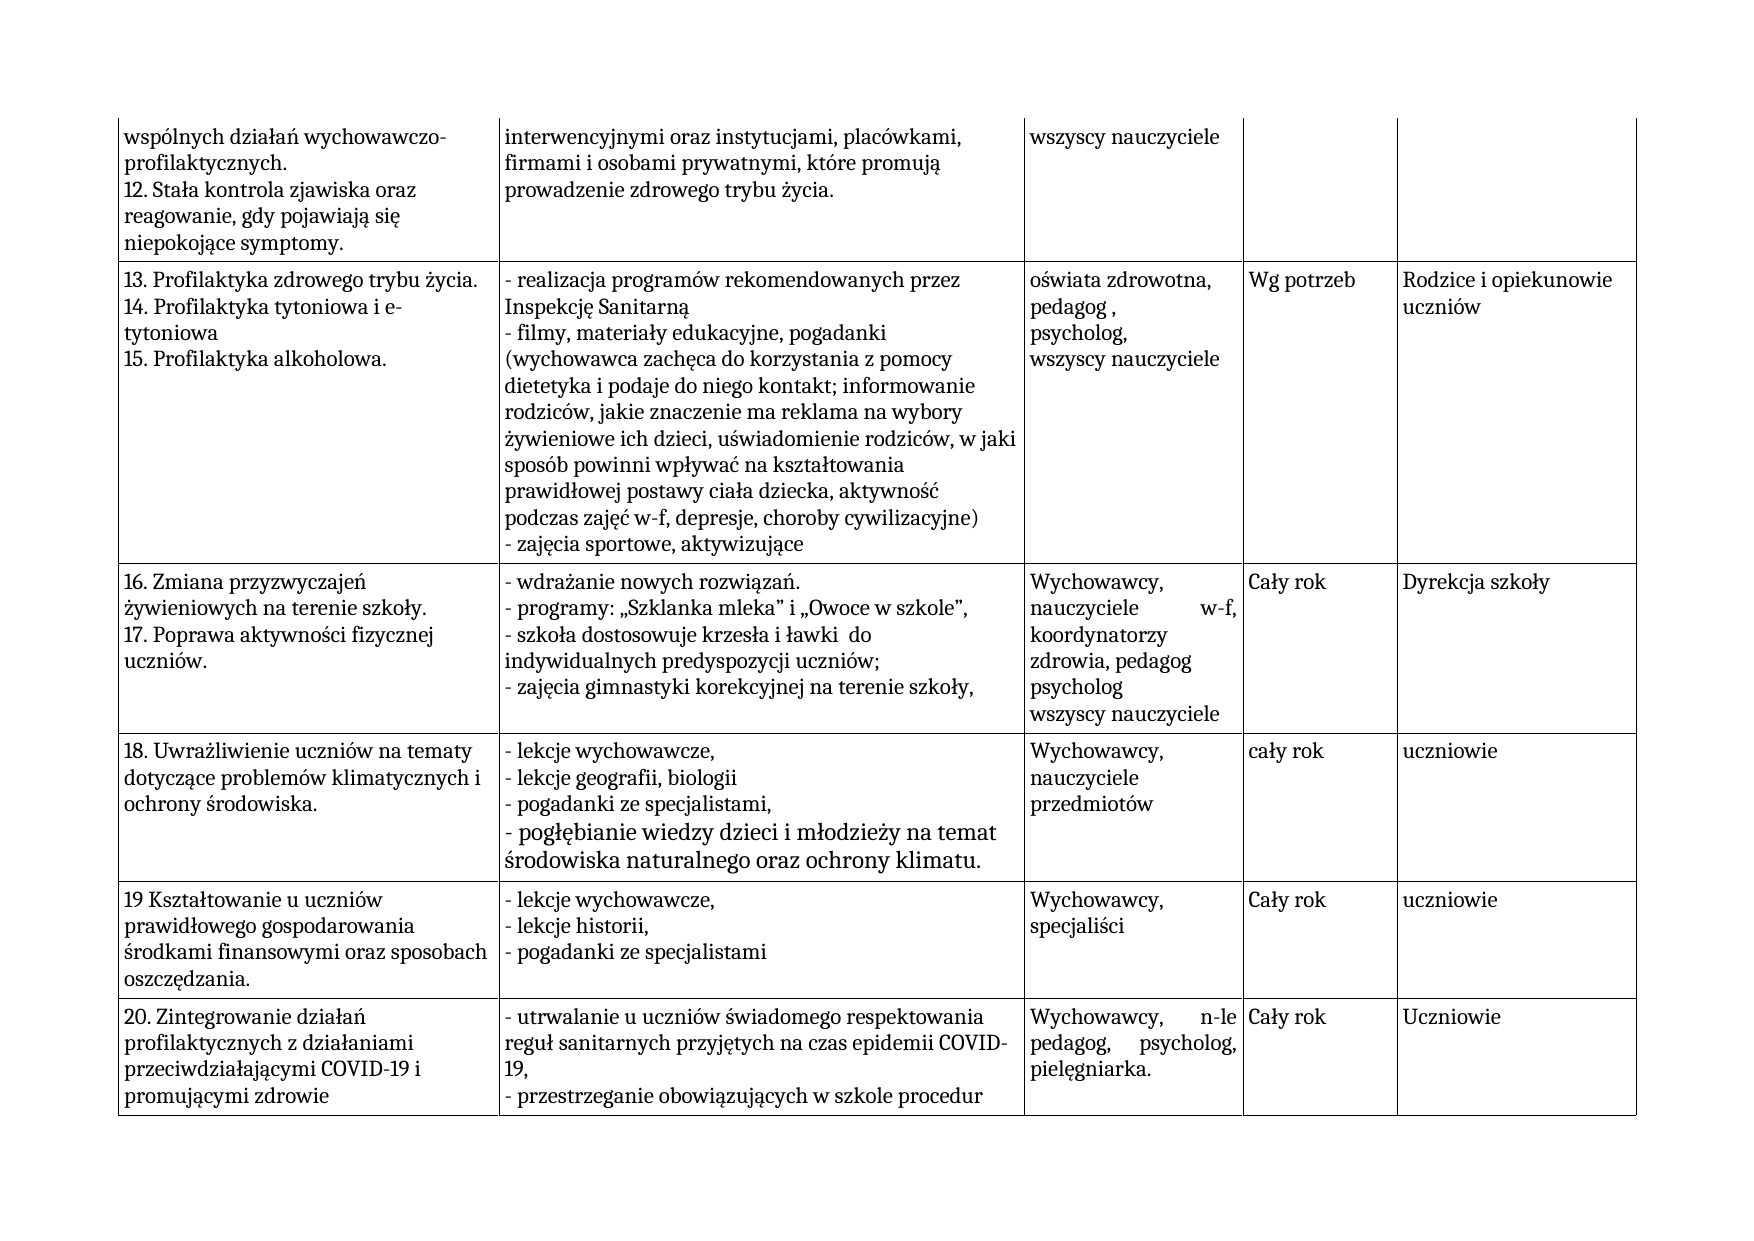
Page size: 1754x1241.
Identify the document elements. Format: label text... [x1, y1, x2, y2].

table_cell - realizacja programów rekomendowanych przez Inspekcję Sanitarną - filmy, materiały edukacyjne, pogadanki (wychowawca zachęca do korzystania z pomocy dietetyka i podaje do niego kontakt; informowanie rodziców, jakie znaczenie ma reklama na wybory żywieniowe ich dzieci, uświadomienie rodziców, w jaki sposób powinni wpływać na kształtowania prawidłowej postawy ciała dziecka, aktywność podczas zajęć w-f, depresje, choroby cywilizacyjne) - zajęcia sportowe, aktywizujące [500, 262, 1024, 563]
table_cell Rodzice i opiekunowie uczniów [1398, 262, 1636, 563]
table_cell Wychowawcy, nauczyciele w-f, koordynatorzy zdrowia, pedagog psycholog wszyscy nauczyciele [1025, 564, 1242, 733]
table_cell Cały rok [1244, 882, 1397, 998]
table_cell [1398, 118, 1636, 261]
table_cell Cały rok [1244, 564, 1397, 733]
table_cell 19 Kształtowanie u uczniów prawidłowego gospodarowania środkami finansowymi oraz sposobach oszczędzania. [119, 882, 498, 998]
table_cell Dyrekcja szkoły [1398, 564, 1636, 733]
table_cell wszyscy nauczyciele [1025, 118, 1242, 261]
table_cell wspólnych działań wychowawczo-profilaktycznych. 12. Stała kontrola zjawiska oraz reagowanie, gdy pojawiają się niepokojące symptomy. [119, 118, 498, 261]
table_cell interwencyjnymi oraz instytucjami, placówkami, firmami i osobami prywatnymi, które promują prowadzenie zdrowego trybu życia. [500, 118, 1024, 261]
table_cell uczniowie [1398, 734, 1636, 881]
table_cell Cały rok [1244, 999, 1397, 1115]
table_cell 20. Zintegrowanie działań profilaktycznych z działaniami przeciwdziałającymi COVID-19 i promującymi zdrowie [119, 999, 498, 1115]
table_cell oświata zdrowotna, pedagog , psycholog, wszyscy nauczyciele [1025, 262, 1242, 563]
table_cell Wychowawcy, n-le pedagog, psycholog, pielęgniarka. [1025, 999, 1242, 1115]
table_cell - utrwalanie u uczniów świadomego respektowania reguł sanitarnych przyjętych na czas epidemii COVID-19, - przestrzeganie obowiązujących w szkole procedur [500, 999, 1024, 1115]
table_cell [1244, 118, 1397, 261]
table_cell 16. Zmiana przyzwyczajeń żywieniowych na terenie szkoły. 17. Poprawa aktywności fizycznej uczniów. [119, 564, 498, 733]
table_cell Wg potrzeb [1244, 262, 1397, 563]
table_cell Wychowawcy, specjaliści [1025, 882, 1242, 998]
table_cell cały rok [1244, 734, 1397, 881]
table_cell - lekcje wychowawcze, - lekcje historii, - pogadanki ze specjalistami [500, 882, 1024, 998]
table_cell uczniowie [1398, 882, 1636, 998]
table_cell 13. Profilaktyka zdrowego trybu życia. 14. Profilaktyka tytoniowa i e-tytoniowa 15. Profilaktyka alkoholowa. [119, 262, 498, 563]
table_cell - lekcje wychowawcze, - lekcje geografii, biologii - pogadanki ze specjalistami, - pogłębianie wiedzy dzieci i młodzieży na temat środowiska naturalnego oraz ochrony klimatu. [500, 734, 1024, 881]
table_cell Wychowawcy, nauczyciele przedmiotów [1025, 734, 1242, 881]
table_cell Uczniowie [1398, 999, 1636, 1115]
table_cell 18. Uwrażliwienie uczniów na tematy dotyczące problemów klimatycznych i ochrony środowiska. [119, 734, 498, 881]
table_cell - wdrażanie nowych rozwiązań. - programy: „Szklanka mleka” i „Owoce w szkole”, - szkoła dostosowuje krzesła i ławki do indywidualnych predyspozycji uczniów; - zajęcia gimnastyki korekcyjnej na terenie szkoły, [500, 564, 1024, 733]
